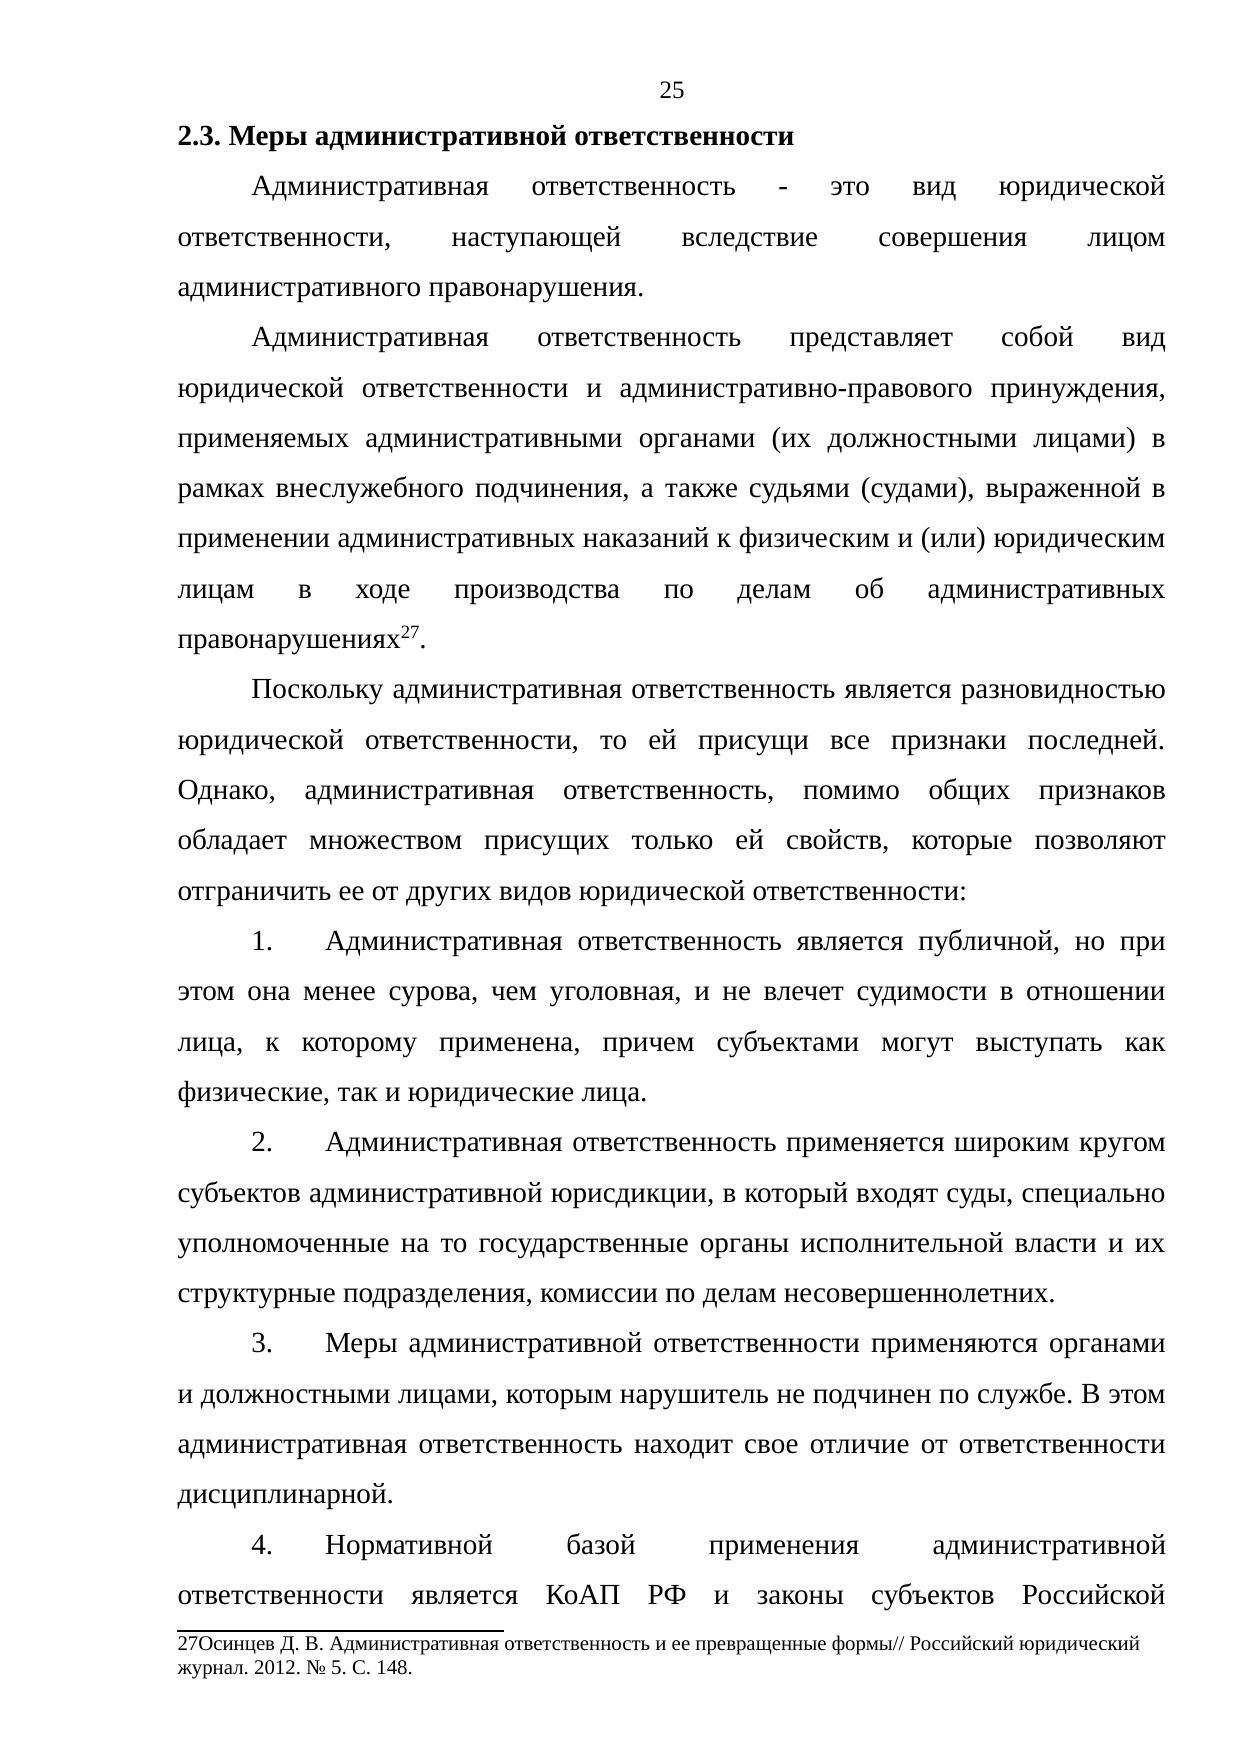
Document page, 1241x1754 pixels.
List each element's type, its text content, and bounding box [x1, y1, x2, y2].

text 4. Нормативной базой применения административной ответственности является КоАП РФ и законы субъектов Российской [177, 1527, 1166, 1611]
text Поскольку административная ответственность является разновидностью юридической ответственности, то ей присущи все признаки последней. Однако, административная ответственность, помимо общих признаков обладает множеством присущих только ей свойств, которые позволяют отграничить ее от других видов юридической ответственности: [177, 672, 1166, 906]
text 3. Меры административной ответственности применяются органами и должностными лицами, которым нарушитель не подчинен по службе. В этом административная ответственность находит свое отличие от ответственности дисциплинарной. [177, 1326, 1166, 1510]
text Осинцев Д. В. Административная ответственность и ее превращенные формы// Российский юридический журнал. 2012. № 5. С. 148. [177, 1631, 1166, 1679]
text 2.3. Меры административной ответственности [177, 118, 1166, 152]
text 1. Административная ответственность является публичной, но при этом она менее сурова, чем уголовная, и не влечет судимости в отношении лица, к которому применена, причем субъектами могут выступать как физические, так и юридические лица. [177, 923, 1166, 1108]
text 2. Административная ответственность применяется широким кругом субъектов административной юрисдикции, в который входят суды, специально уполномоченные на то государственные органы исполнительной власти и их структурные подразделения, комиссии по делам несовершеннолетних. [177, 1124, 1166, 1309]
text Административная ответственность - это вид юридической ответственности, наступающей вследствие совершения лицом административного правонарушения. [177, 168, 1166, 303]
text Административная ответственность представляет собой вид юридической ответственности и административно-правового принуждения, применяемых административными органами (их должностными лицами) в рамках внеслужебного подчинения, а также судьями (судами), выраженной в применении административных наказаний к физическим и (или) юридическим лицам в ходе производства по делам об административных правонарушениях. [177, 319, 1166, 655]
